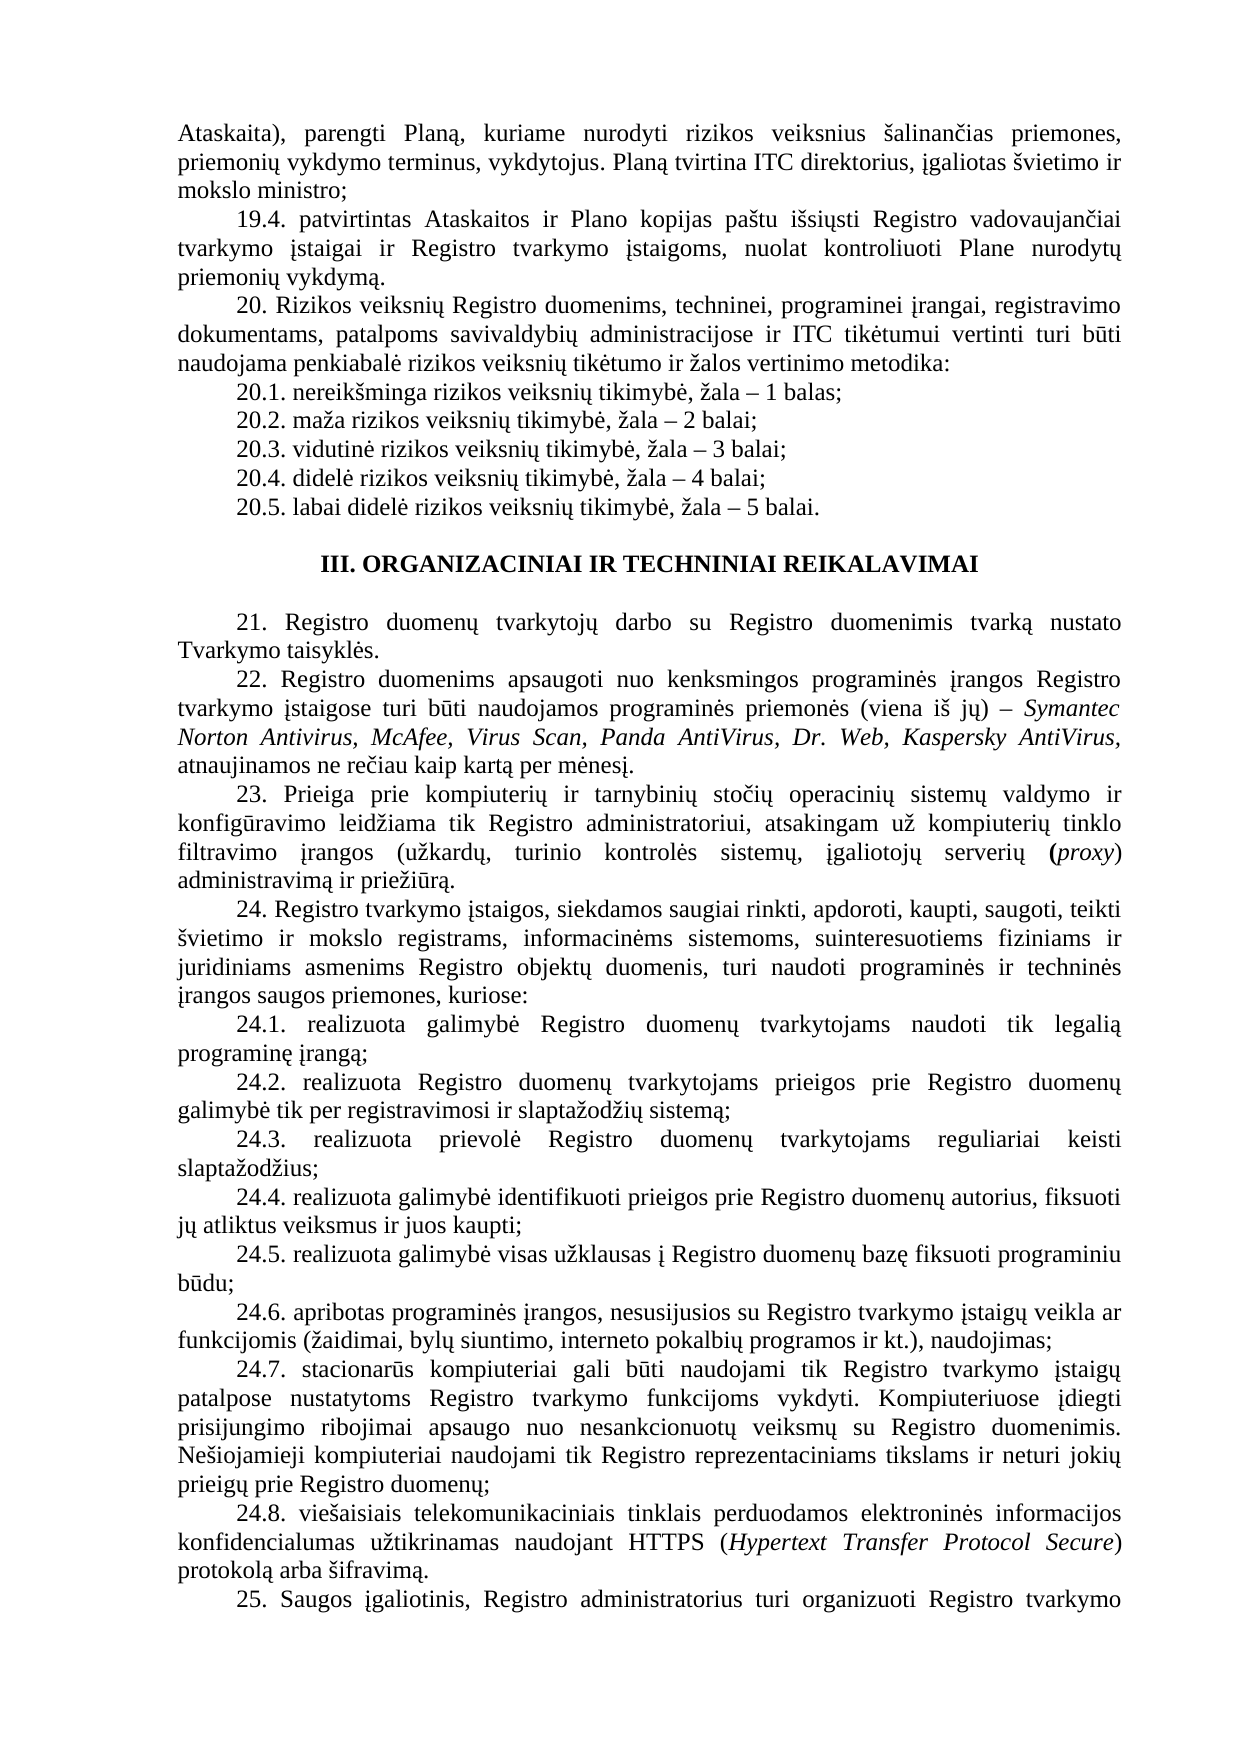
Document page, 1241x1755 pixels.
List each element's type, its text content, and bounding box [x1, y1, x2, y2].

text III. ORGANIZACINIAI IR TECHNINIAI REIKALAVIMAI [177, 549, 1122, 578]
text 24.5. realizuota galimybė visas užklausas į Registro duomenų bazę fiksuoti programiniu būdu; [177, 1239, 1122, 1297]
text 20.3. vidutinė rizikos veiksnių tikimybė, žala – 3 balai; [177, 434, 1122, 463]
text 21. Registro duomenų tvarkytojų darbo su Registro duomenimis tvarką nustato Tvarkymo taisyklės. [177, 607, 1122, 664]
text 20.5. labai didelė rizikos veiksnių tikimybė, žala – 5 balai. [177, 492, 1122, 521]
text 24.2. realizuota Registro duomenų tvarkytojams prieigos prie Registro duomenų galimybė tik per registravimosi ir slaptažodžių sistemą; [177, 1067, 1122, 1124]
text 24.3. realizuota prievolė Registro duomenų tvarkytojams reguliariai keisti slaptažodžius; [177, 1124, 1122, 1182]
text 24.8. viešaisiais telekomunikaciniais tinklais perduodamos elektroninės informacijos konfidencialumas užtikrinamas naudojant HTTPS (Hypertext Transfer Protocol Secure) protokolą arba šifravimą. [177, 1498, 1122, 1584]
text 25. Saugos įgaliotinis, Registro administratorius turi organizuoti Registro tvarkymo [177, 1584, 1122, 1613]
text 24.6. apribotas programinės įrangos, nesusijusios su Registro tvarkymo įstaigų veikla ar funkcijomis (žaidimai, bylų siuntimo, interneto pokalbių programos ir kt.), naudojimas; [177, 1297, 1122, 1354]
text 23. Prieiga prie kompiuterių ir tarnybinių stočių operacinių sistemų valdymo ir konfigūravimo leidžiama tik Registro administratoriui, atsakingam už kompiuterių tinklo filtravimo įrangos (užkardų, turinio kontrolės sistemų, įgaliotojų serverių (proxy) administravimą ir priežiūrą. [177, 779, 1122, 894]
text 22. Registro duomenims apsaugoti nuo kenksmingos programinės įrangos Registro tvarkymo įstaigose turi būti naudojamos programinės priemonės (viena iš jų) – Symantec Norton Antivirus, McAfee, Virus Scan, Panda AntiVirus, Dr. Web, Kaspersky AntiVirus, atnaujinamos ne rečiau kaip kartą per mėnesį. [177, 664, 1122, 779]
text 24.4. realizuota galimybė identifikuoti prieigos prie Registro duomenų autorius, fiksuoti jų atliktus veiksmus ir juos kaupti; [177, 1182, 1122, 1239]
text 19.4. patvirtintas Ataskaitos ir Plano kopijas paštu išsiųsti Registro vadovaujančiai tvarkymo įstaigai ir Registro tvarkymo įstaigoms, nuolat kontroliuoti Plane nurodytų priemonių vykdymą. [177, 204, 1122, 291]
text 24.7. stacionarūs kompiuteriai gali būti naudojami tik Registro tvarkymo įstaigų patalpose nustatytoms Registro tvarkymo funkcijoms vykdyti. Kompiuteriuose įdiegti prisijungimo ribojimai apsaugo nuo nesankcionuotų veiksmų su Registro duomenimis. Nešiojamieji kompiuteriai naudojami tik Registro reprezentaciniams tikslams ir neturi jokių prieigų prie Registro duomenų; [177, 1354, 1122, 1498]
text 24.1. realizuota galimybė Registro duomenų tvarkytojams naudoti tik legalią programinę įrangą; [177, 1009, 1122, 1067]
text 20. Rizikos veiksnių Registro duomenims, techninei, programinei įrangai, registravimo dokumentams, patalpoms savivaldybių administracijose ir ITC tikėtumui vertinti turi būti naudojama penkiabalė rizikos veiksnių tikėtumo ir žalos vertinimo metodika: [177, 291, 1122, 377]
text 24. Registro tvarkymo įstaigos, siekdamos saugiai rinkti, apdoroti, kaupti, saugoti, teikti švietimo ir mokslo registrams, informacinėms sistemoms, suinteresuotiems fiziniams ir juridiniams asmenims Registro objektų duomenis, turi naudoti programinės ir techninės įrangos saugos priemones, kuriose: [177, 894, 1122, 1009]
text Ataskaita), parengti Planą, kuriame nurodyti rizikos veiksnius šalinančias priemones, priemonių vykdymo terminus, vykdytojus. Planą tvirtina ITC direktorius, įgaliotas švietimo ir mokslo ministro; [177, 118, 1122, 204]
text 20.2. maža rizikos veiksnių tikimybė, žala – 2 balai; [177, 406, 1122, 434]
text 20.4. didelė rizikos veiksnių tikimybė, žala – 4 balai; [177, 463, 1122, 492]
text 20.1. nereikšminga rizikos veiksnių tikimybė, žala – 1 balas; [177, 377, 1122, 406]
